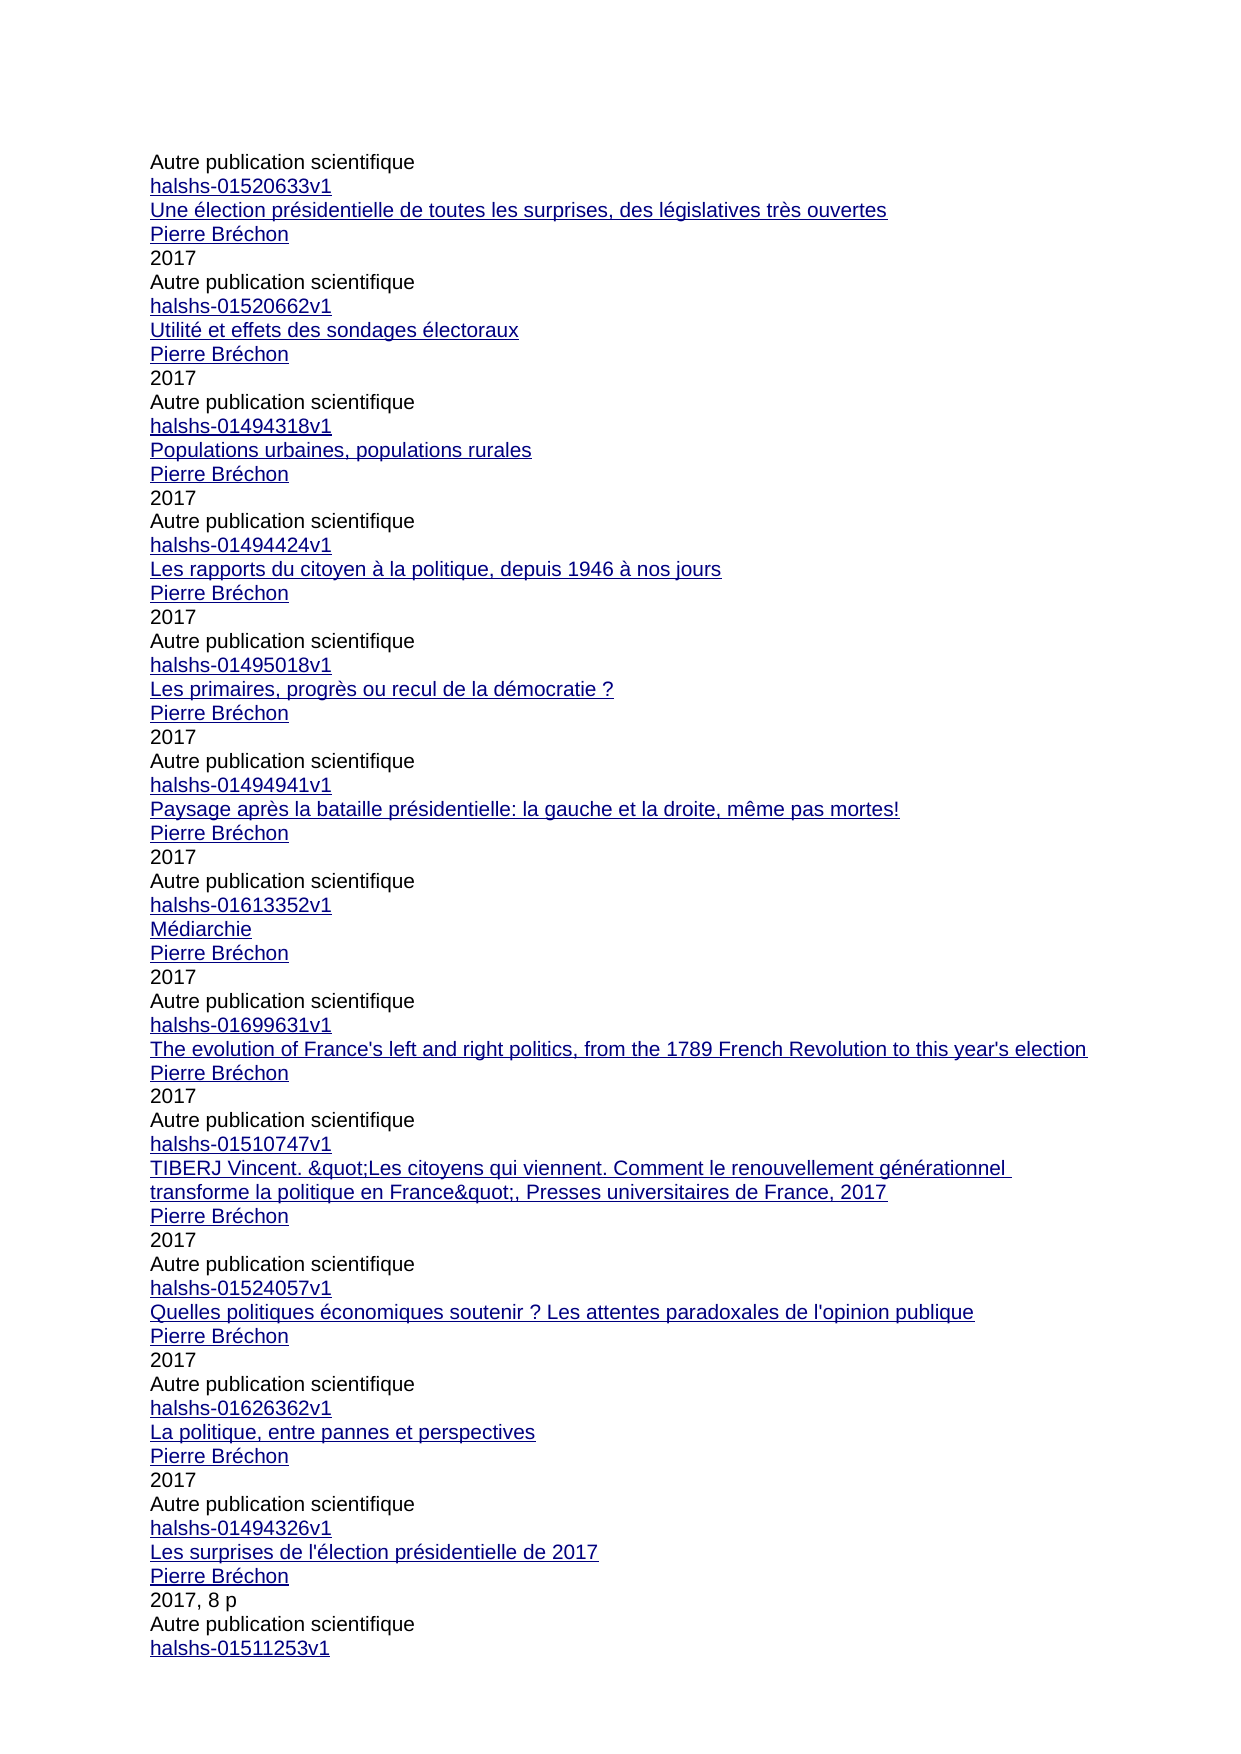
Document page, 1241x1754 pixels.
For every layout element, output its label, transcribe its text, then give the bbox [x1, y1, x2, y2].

table_cell TIBERJ Vincent. &quot;Les citoyens qui viennent. Comment le renouvellement générationnel transforme la politique en France&quot;, Presses universitaires de France, 2017 Pierre Bréchon 2017 Autre publication scientifique halshs-01524057v1 [150, 1156, 1090, 1300]
table_cell La politique, entre pannes et perspectives Pierre Bréchon 2017 Autre publication scientifique halshs-01494326v1 [150, 1420, 1090, 1539]
table_cell Autre publication scientifique halshs-01520633v1 [150, 150, 1090, 198]
table_cell Les rapports du citoyen à la politique, depuis 1946 à nos jours Pierre Bréchon 2017 Autre publication scientifique halshs-01495018v1 [150, 557, 1090, 677]
table_cell The evolution of France's left and right politics, from the 1789 French Revolution to this year's election Pierre Bréchon 2017 Autre publication scientifique halshs-01510747v1 [150, 1036, 1090, 1156]
table_cell Une élection présidentielle de toutes les surprises, des législatives très ouvertes Pierre Bréchon 2017 Autre publication scientifique halshs-01520662v1 [150, 198, 1090, 318]
table_cell Les primaires, progrès ou recul de la démocratie ? Pierre Bréchon 2017 Autre publication scientifique halshs-01494941v1 [150, 677, 1090, 797]
table_cell Paysage après la bataille présidentielle: la gauche et la droite, même pas mortes! Pierre Bréchon 2017 Autre publication scientifique halshs-01613352v1 [150, 797, 1090, 917]
table_cell Médiarchie Pierre Bréchon 2017 Autre publication scientifique halshs-01699631v1 [150, 917, 1090, 1036]
table_cell Utilité et effets des sondages électoraux Pierre Bréchon 2017 Autre publication scientifique halshs-01494318v1 [150, 318, 1090, 437]
table_cell Les surprises de l'élection présidentielle de 2017 Pierre Bréchon 2017, 8 p Autre publication scientifique halshs-01511253v1 [150, 1540, 1090, 1659]
table_cell Populations urbaines, populations rurales Pierre Bréchon 2017 Autre publication scientifique halshs-01494424v1 [150, 438, 1090, 557]
table_cell Quelles politiques économiques soutenir ? Les attentes paradoxales de l'opinion publique Pierre Bréchon 2017 Autre publication scientifique halshs-01626362v1 [150, 1300, 1090, 1420]
